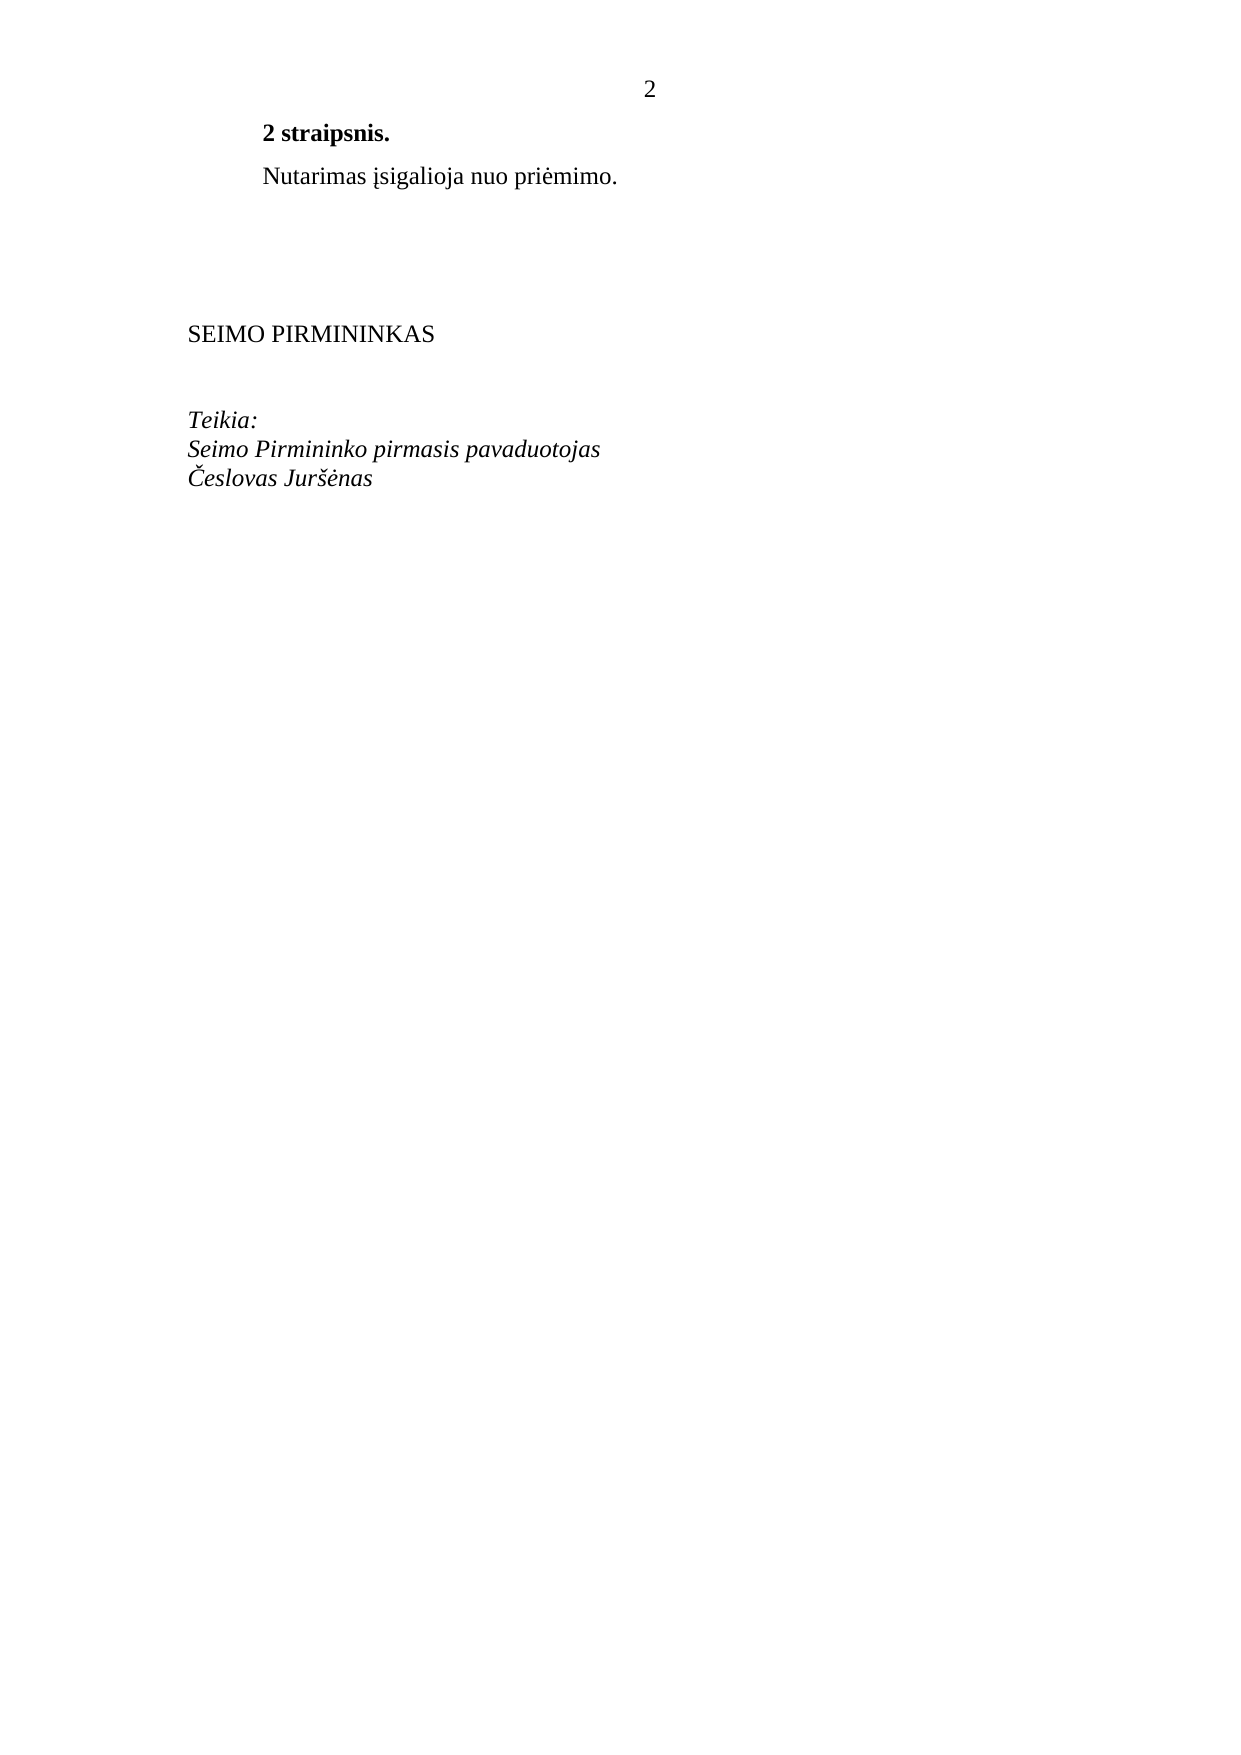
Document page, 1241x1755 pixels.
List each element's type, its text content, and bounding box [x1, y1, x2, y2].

text Seimo Pirmininkas [187, 319, 1120, 348]
text teikia: [187, 406, 1120, 434]
text Seimo Pirmininko pirmasis pavaduotojas [187, 434, 1120, 463]
text Nutarimas įsigalioja nuo priėmimo. [187, 161, 1120, 190]
text 2 straipsnis. [187, 118, 1120, 147]
text Česlovas Juršėnas [187, 463, 1120, 492]
